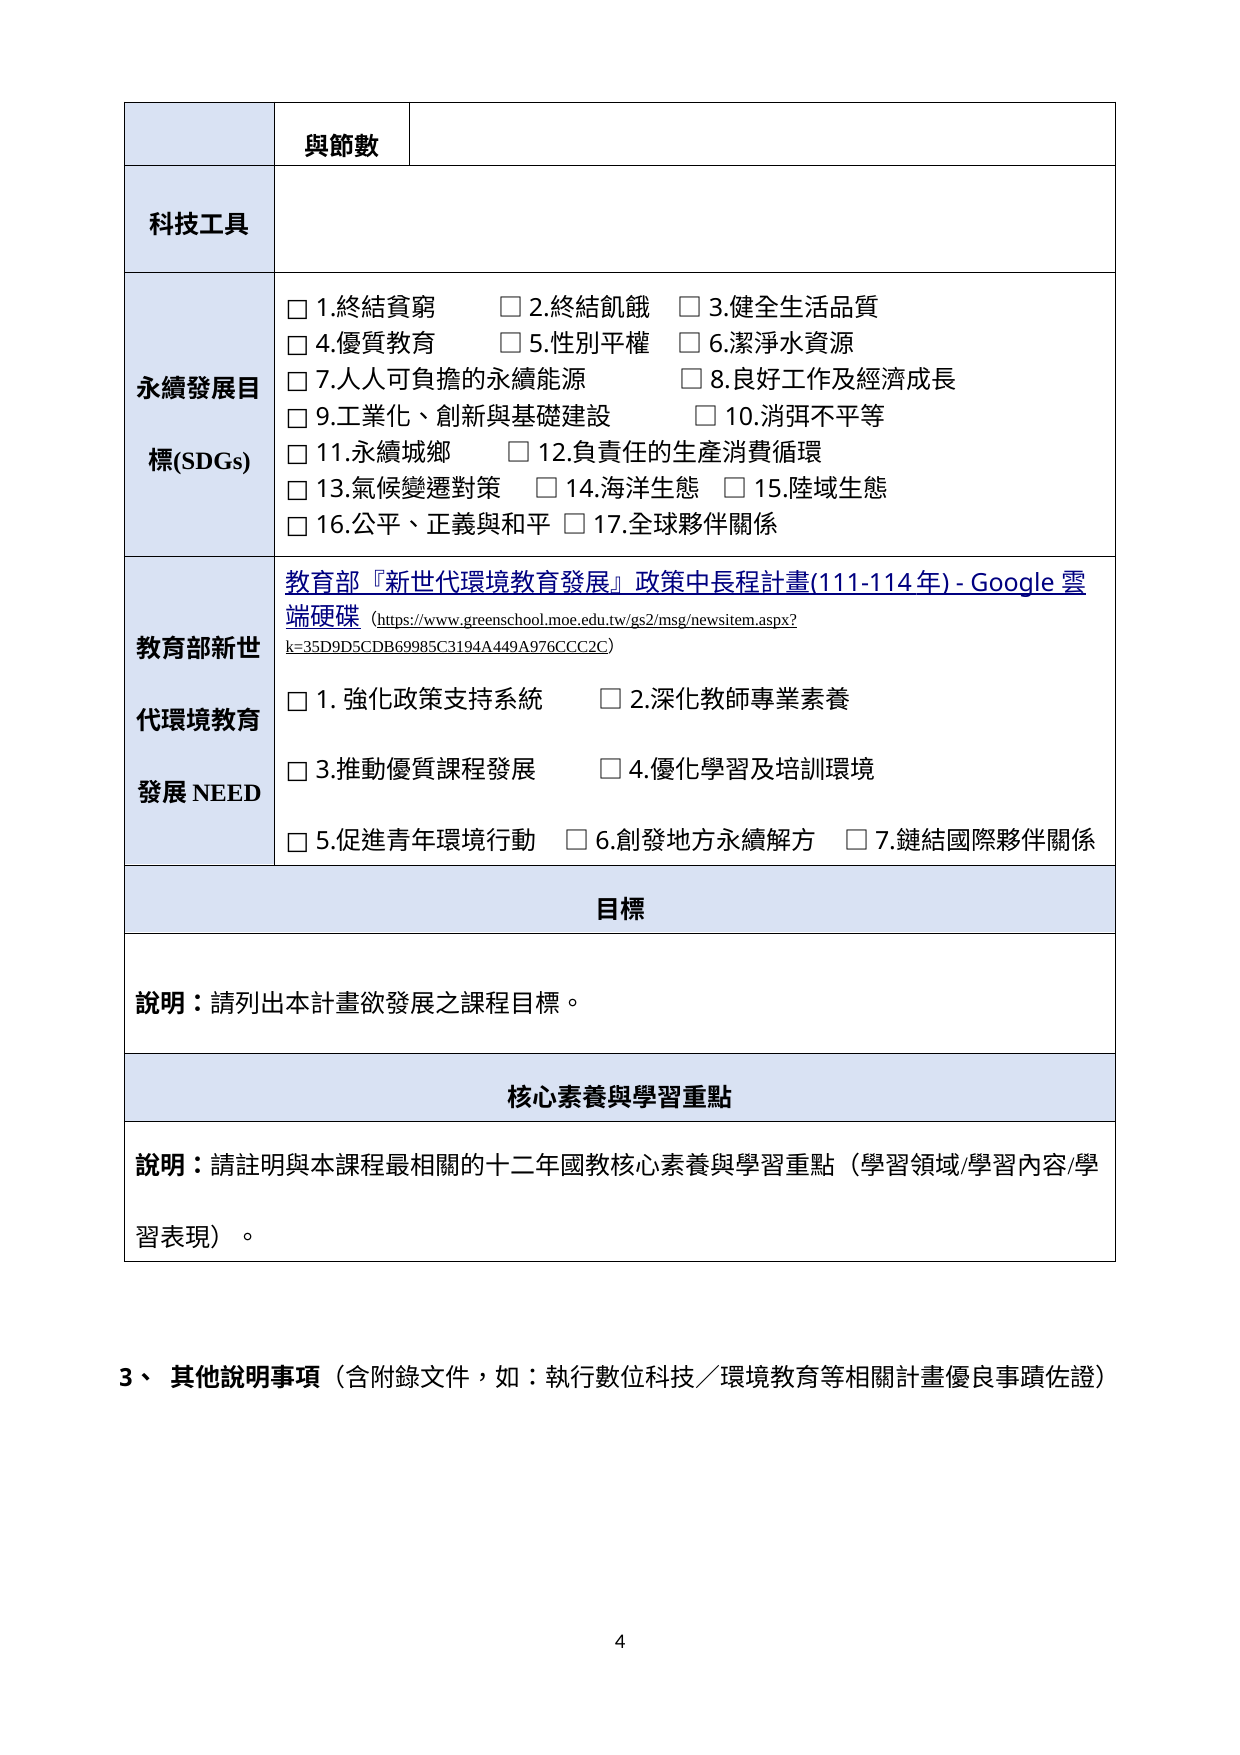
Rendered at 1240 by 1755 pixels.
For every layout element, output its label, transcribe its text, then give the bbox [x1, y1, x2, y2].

table_cell 說明：請註明與本課程最相關的十二年國教核心素養與學習重點（學習領域/學習內容/學習表現）。 [125, 1122, 1115, 1261]
table_cell 目標 [125, 866, 1115, 932]
table_cell [410, 103, 1115, 165]
table_cell 教育部『新世代環境教育發展』政策中長程計畫(111-114年) - Google 雲端硬碟（https://www.greenschool.moe.edu.tw/gs2/msg/newsitem.aspx?k=35D9D5CDB69985C3194A449A976CCC2C） □ 1. 強化政策支持系統 □ 2.深化教師專業素養 □ 3.推動優質課程發展 □ 4.優化學習及培訓環境 □ 5.促進青年環境行動 □ 6.創發地方永續解方 □ 7.鏈結國際夥伴關係 [275, 557, 1115, 864]
table_cell [275, 166, 1115, 272]
table_cell 教育部新世代環境教育發展NEED [125, 557, 274, 864]
list 其他說明事項（含附錄文件，如：執行數位科技／環境教育等相關計畫優良事蹟佐證） [118, 1357, 1121, 1393]
table_cell □ 1.終結貧窮 □ 2.終結飢餓 □ 3.健全生活品質 □ 4.優質教育 □ 5.性別平權 □ 6.潔淨水資源 □ 7.人人可負擔的永續能源 □ 8.良好工作及經濟成長 □ 9.工業化、創新與基礎建設 □ 10.消弭不平等 □ 11.永續城鄉 □ 12.負責任的生產消費循環 □ 13.氣候變遷對策 □ 14.海洋生態 □ 15.陸域生態 □ 16.公平、正義與和平 □ 17.全球夥伴關係 [275, 273, 1115, 556]
table_cell 說明：請列出本計畫欲發展之課程目標。 [125, 934, 1115, 1053]
table_cell 科技工具 [125, 166, 274, 272]
table_cell 核心素養與學習重點 [125, 1054, 1115, 1121]
table_cell 永續發展目標(SDGs) [125, 273, 274, 556]
table_cell 與節數 [275, 103, 409, 165]
